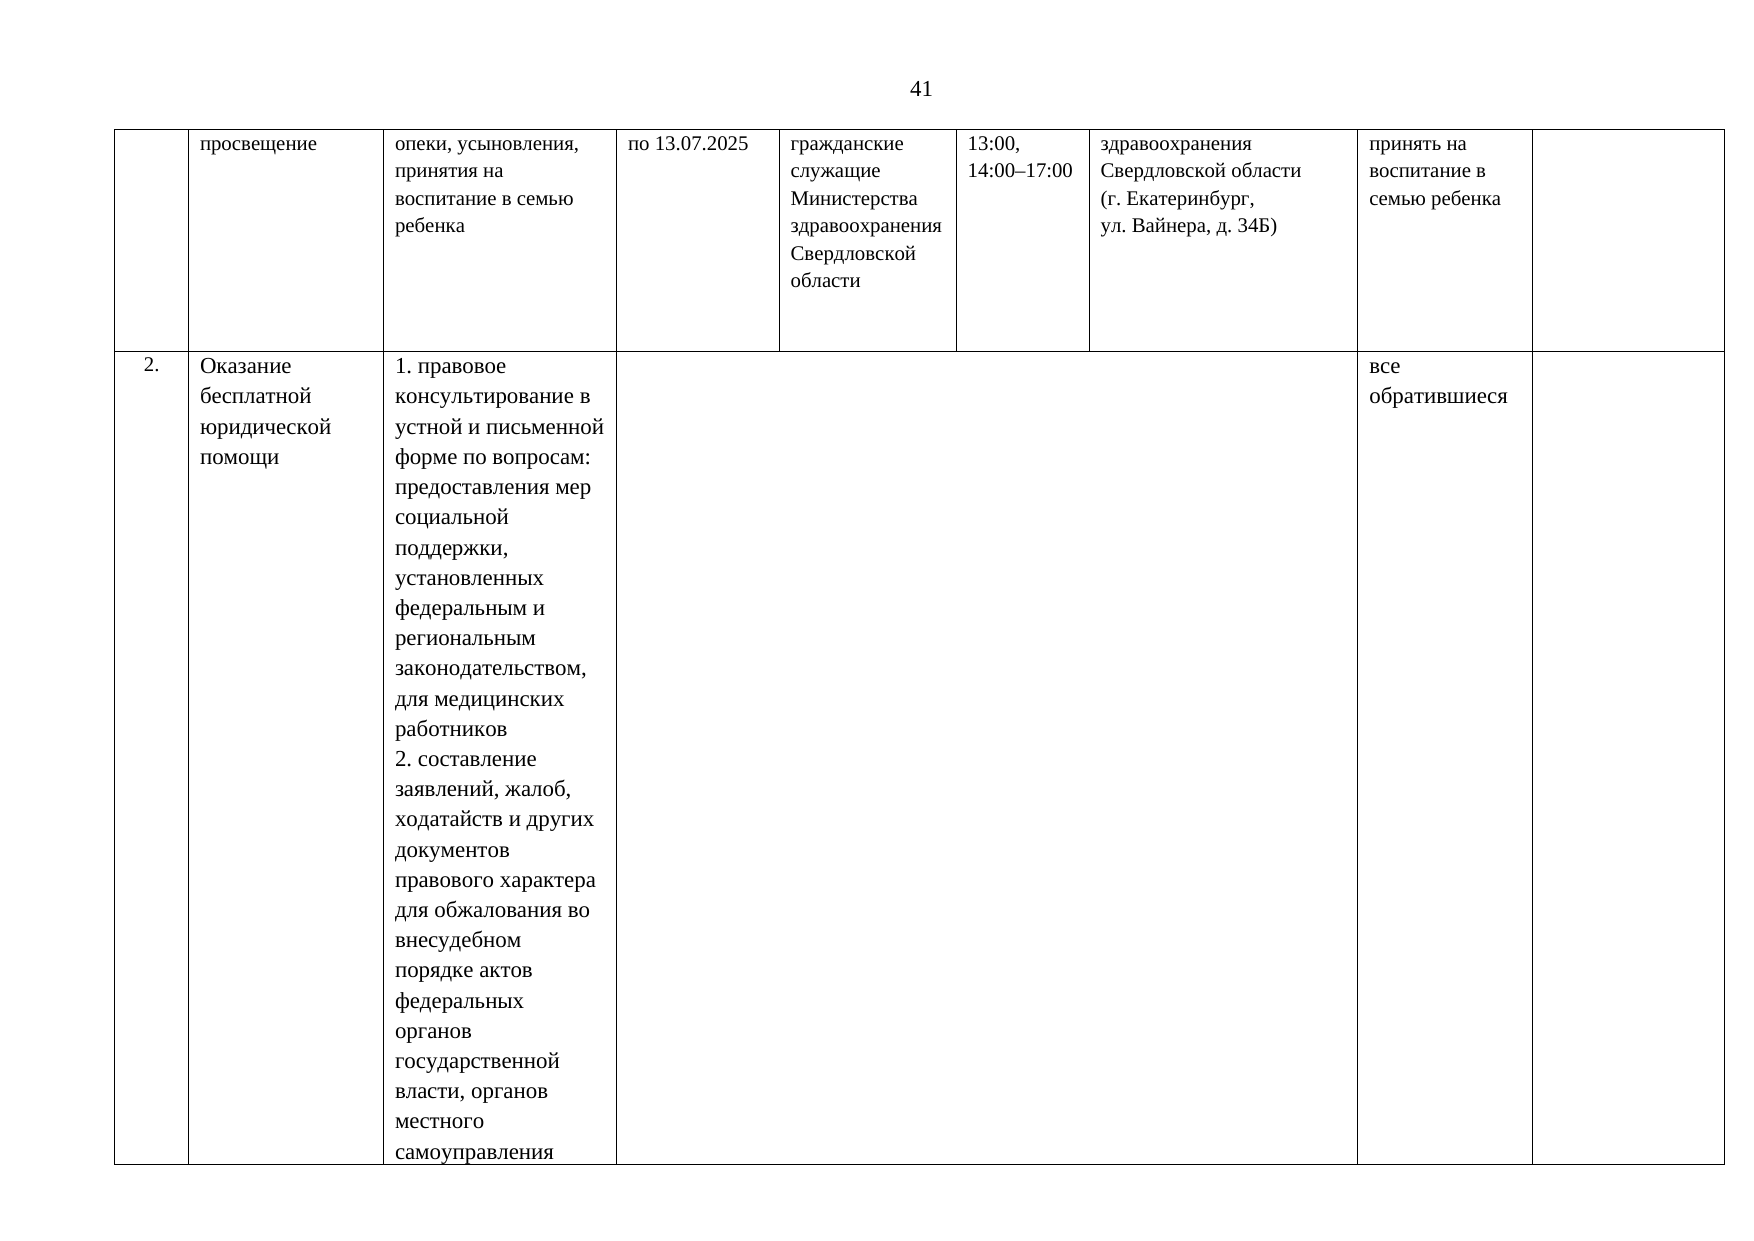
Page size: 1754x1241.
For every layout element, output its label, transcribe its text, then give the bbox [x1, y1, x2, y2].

table_cell принять на воспитание в семью ребенка [1358, 130, 1532, 351]
table_cell все обратившиеся [1358, 352, 1532, 1164]
table_cell [1533, 352, 1724, 1164]
table_cell опеки, усыновления, принятия на воспитание в семью ребенка [384, 130, 616, 351]
table_cell просвещение [189, 130, 383, 351]
table_cell по 13.07.2025 [617, 130, 779, 351]
table_cell 1. правовое консультирование в устной и письменной форме по вопросам: предоставления мер социальной поддержки, установленных федеральным и региональным законодательством, для медицинских работников 2. составление заявлений, жалоб, ходатайств и других документов правового характера для обжалования во внесудебном порядке актов федеральных органов государственной власти, органов местного самоуправления [384, 352, 616, 1164]
table_cell [1533, 130, 1724, 351]
table_cell [115, 130, 188, 351]
table_cell Оказание бесплатной юридической помощи [189, 352, 383, 1164]
table_cell [617, 352, 1357, 1164]
table_cell гражданские служащие Министерства здравоохранения Свердловской области [780, 130, 956, 351]
table_cell здравоохранения Свердловской области (г. Екатеринбург, ул. Вайнера, д. 34Б) [1090, 130, 1357, 351]
table_cell 13:00, 14:00–17:00 [957, 130, 1089, 351]
table_cell 2. [115, 352, 188, 1164]
